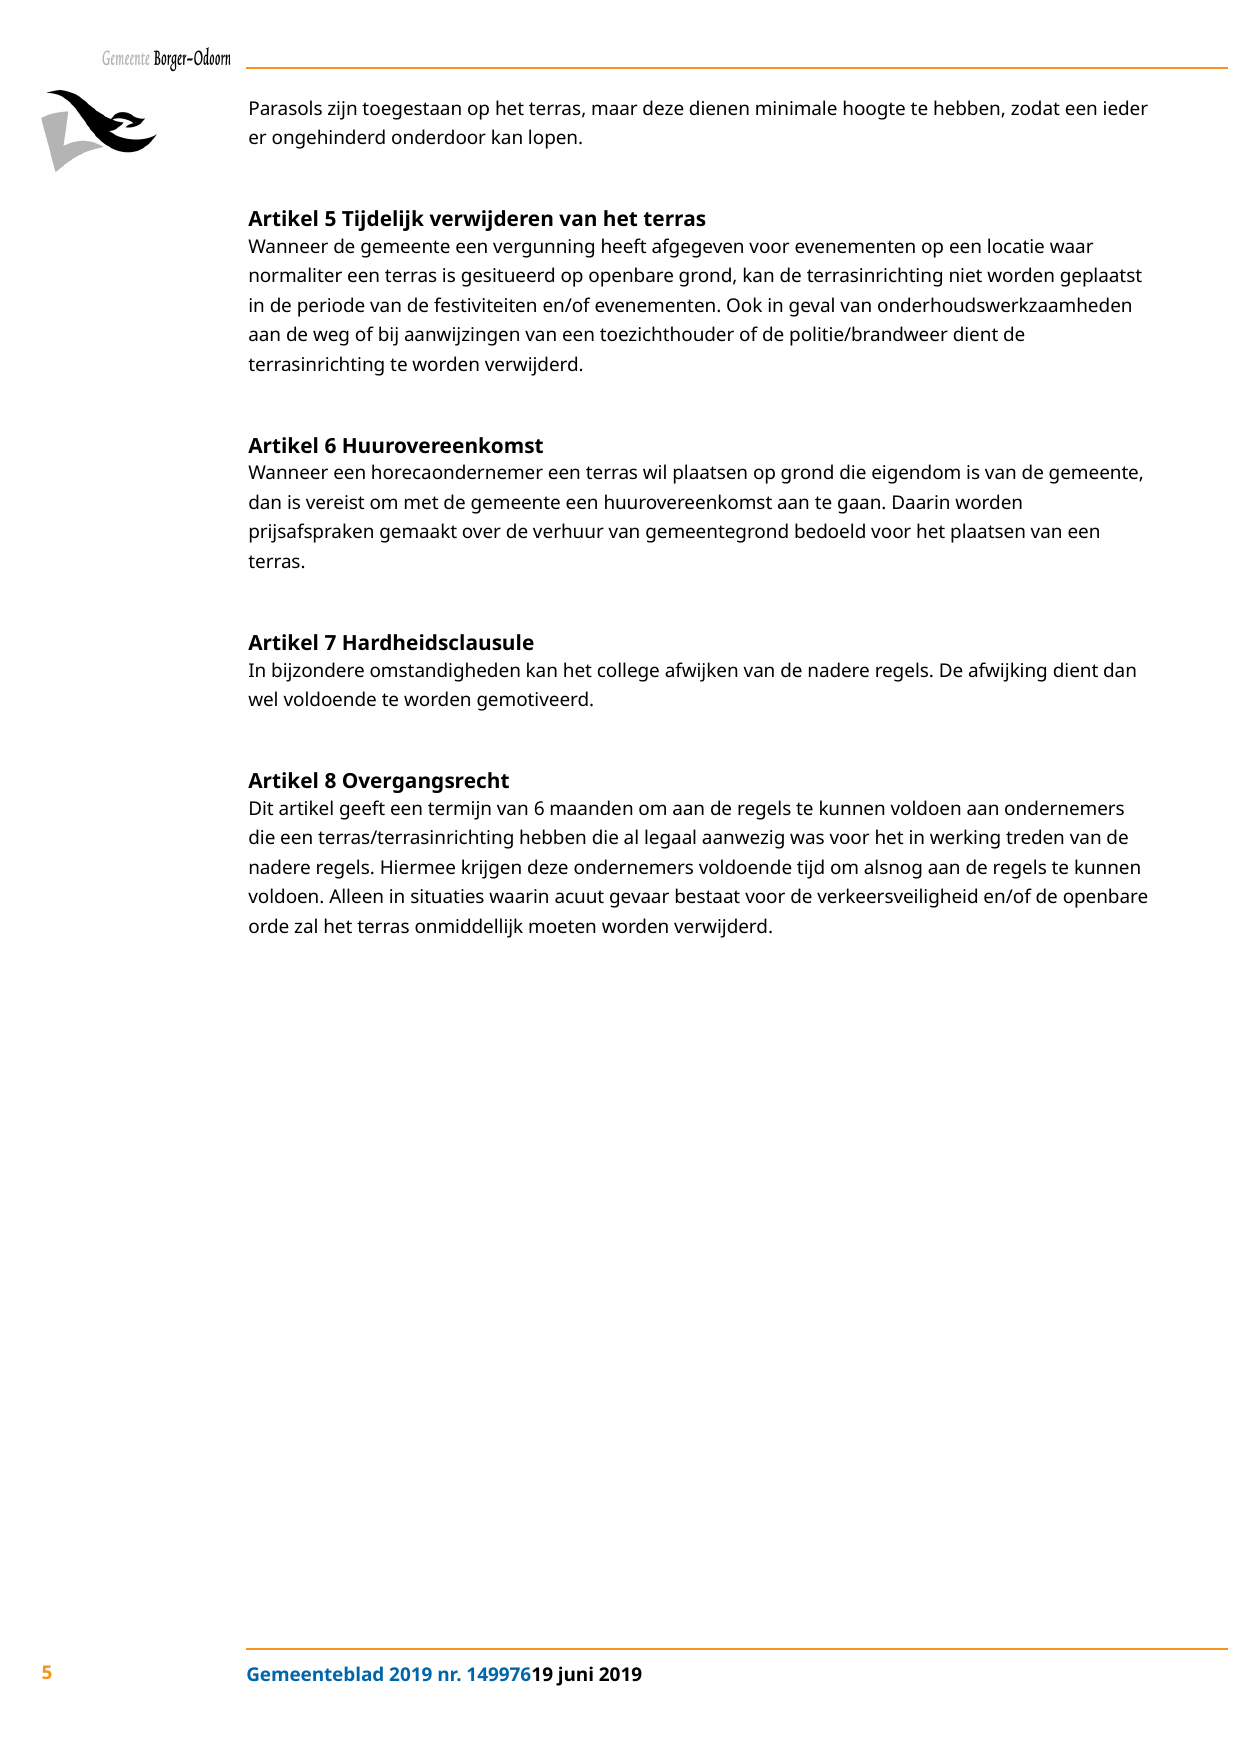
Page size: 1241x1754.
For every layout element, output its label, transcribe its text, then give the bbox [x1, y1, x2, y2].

text Artikel 6 Huurovereenkomst [248, 431, 1152, 459]
picture [41, 47, 231, 172]
text Dit artikel geeft een termijn van 6 maanden om aan de regels te kunnen voldoen aan ondernemers die een terras/terrasinrichting hebben die al legaal aanwezig was voor het in werking treden van de nadere regels. Hiermee krijgen deze ondernemers voldoende tijd om alsnog aan de regels te kunnen voldoen. Alleen in situaties waarin acuut gevaar bestaat voor de verkeersveiligheid en/of de openbare orde zal het terras onmiddellijk moeten worden verwijderd. [248, 795, 1152, 939]
text Artikel 5 Tijdelijk verwijderen van het terras [248, 204, 1152, 233]
text Wanneer een horecaondernemer een terras wil plaatsen op grond die eigendom is van de gemeente, dan is vereist om met de gemeente een huurovereenkomst aan te gaan. Daarin worden prijsafspraken gemaakt over de verhuur van gemeentegrond bedoeld voor het plaatsen van een terras. [248, 459, 1152, 574]
text In bijzondere omstandigheden kan het college afwijken van de nadere regels. De afwijking dient dan wel voldoende te worden gemotiveerd. [248, 657, 1152, 712]
text Artikel 7 Hardheidsclausule [248, 628, 1152, 657]
text Wanneer de gemeente een vergunning heeft afgegeven voor evenementen op een locatie waar normaliter een terras is gesitueerd op openbare grond, kan de terrasinrichting niet worden geplaatst in de periode van de festiviteiten en/of evenementen. Ook in geval van onderhoudswerkzaamheden aan de weg of bij aanwijzingen van een toezichthouder of de politie/brandweer dient de terrasinrichting te worden verwijderd. [248, 233, 1152, 377]
text Artikel 8 Overgangsrecht [248, 766, 1152, 795]
text Parasols zijn toegestaan op het terras, maar deze dienen minimale hoogte te hebben, zodat een ieder er ongehinderd onderdoor kan lopen. [248, 95, 1152, 150]
